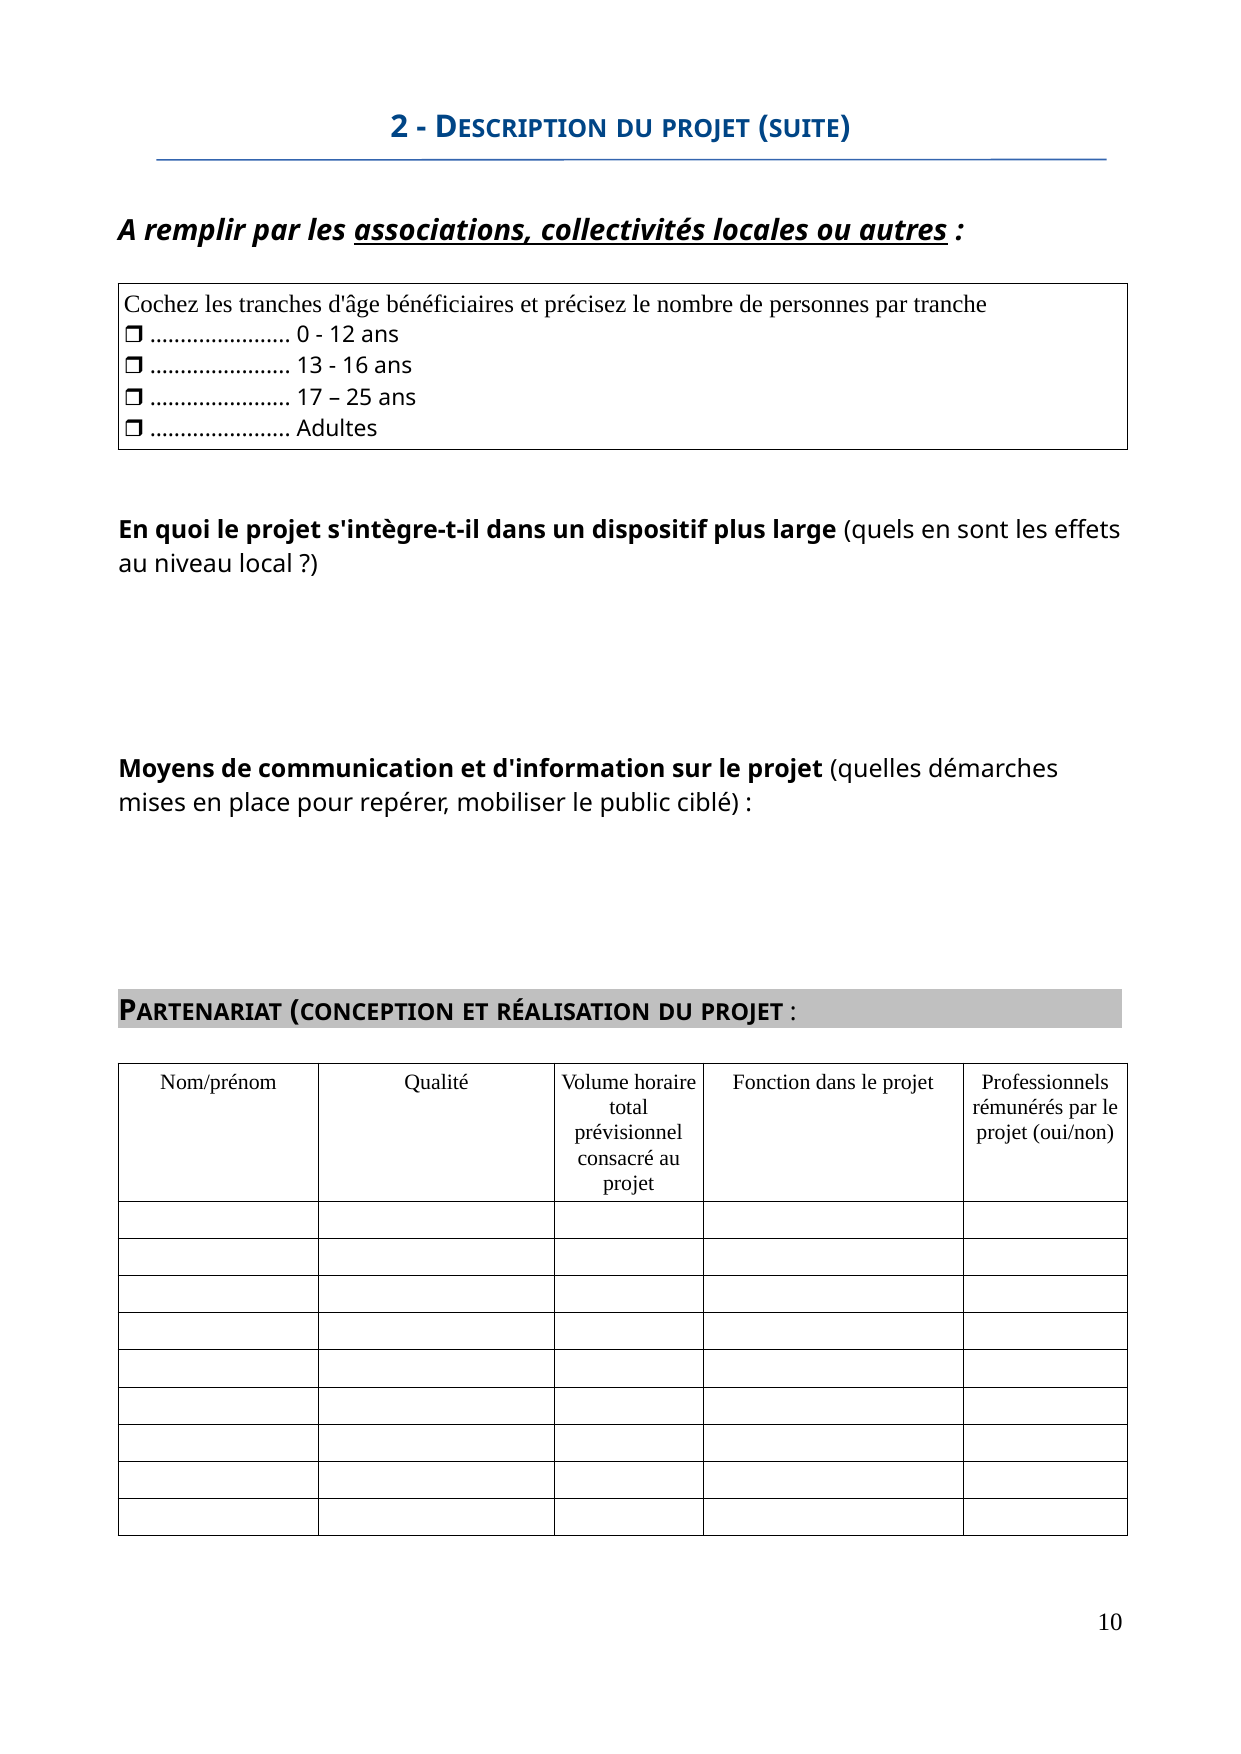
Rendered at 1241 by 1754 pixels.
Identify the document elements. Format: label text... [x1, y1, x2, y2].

table_cell [555, 1239, 703, 1275]
table_cell [704, 1276, 963, 1312]
table_cell [964, 1425, 1127, 1461]
table_cell [319, 1350, 554, 1387]
table_cell [555, 1499, 703, 1535]
table_cell [119, 1276, 318, 1312]
table_cell [555, 1276, 703, 1312]
table_header Nom/prénom [119, 1064, 318, 1201]
table_cell [964, 1239, 1127, 1275]
table_header Professionnels rémunérés par le projet (oui/non) [964, 1064, 1127, 1201]
table_cell [555, 1388, 703, 1424]
table_cell [119, 1425, 318, 1461]
table_cell [704, 1202, 963, 1238]
table_cell [119, 1462, 318, 1498]
table_cell [119, 1202, 318, 1238]
table_cell [704, 1388, 963, 1424]
table_cell [119, 1388, 318, 1424]
table_cell [964, 1202, 1127, 1238]
table_cell [964, 1276, 1127, 1312]
table_cell [319, 1499, 554, 1535]
table_cell [119, 1499, 318, 1535]
table_cell [704, 1350, 963, 1387]
text Moyens de communication et d'information sur le projet (quelles démarches mises en place pour repérer, mobiliser le public ciblé) : [118, 750, 1122, 818]
text 2 - Description du projet (suite) [118, 104, 1122, 146]
table_header Fonction dans le projet [704, 1064, 963, 1201]
table_cell [555, 1425, 703, 1461]
table_cell [964, 1499, 1127, 1535]
table_cell [319, 1239, 554, 1275]
table_cell [964, 1462, 1127, 1498]
table_header Qualité [319, 1064, 554, 1201]
table_cell [704, 1313, 963, 1349]
table_cell [704, 1425, 963, 1461]
table_cell [964, 1350, 1127, 1387]
table_cell [704, 1462, 963, 1498]
table_header Cochez les tranches d'âge bénéficiaires et précisez le nombre de personnes par tranche  ….................... 0 - 12 ans  ….................... 13 - 16 ans  ….................... 17 – 25 ans  ….................... Adultes [119, 284, 1127, 449]
table_cell [704, 1499, 963, 1535]
table_cell [964, 1388, 1127, 1424]
table_cell [319, 1425, 554, 1461]
table_cell [119, 1239, 318, 1275]
text En quoi le projet s'intègre-t-il dans un dispositif plus large (quels en sont les effets au niveau local ?) [118, 512, 1122, 580]
table_cell [704, 1239, 963, 1275]
table_cell [319, 1462, 554, 1498]
table_cell [555, 1350, 703, 1387]
table_cell [119, 1313, 318, 1349]
table_cell [964, 1313, 1127, 1349]
table_cell [555, 1462, 703, 1498]
table_cell [555, 1313, 703, 1349]
table_header Volume horaire total prévisionnel consacré au projet [555, 1064, 703, 1201]
table_cell [319, 1202, 554, 1238]
text A remplir par les associations, collectivités locales ou autres : [118, 209, 1122, 249]
text Partenariat (conception et réalisation du projet : [118, 989, 1122, 1028]
table_cell [319, 1276, 554, 1312]
table_cell [319, 1388, 554, 1424]
table_cell [555, 1202, 703, 1238]
table_cell [319, 1313, 554, 1349]
table_cell [119, 1350, 318, 1387]
